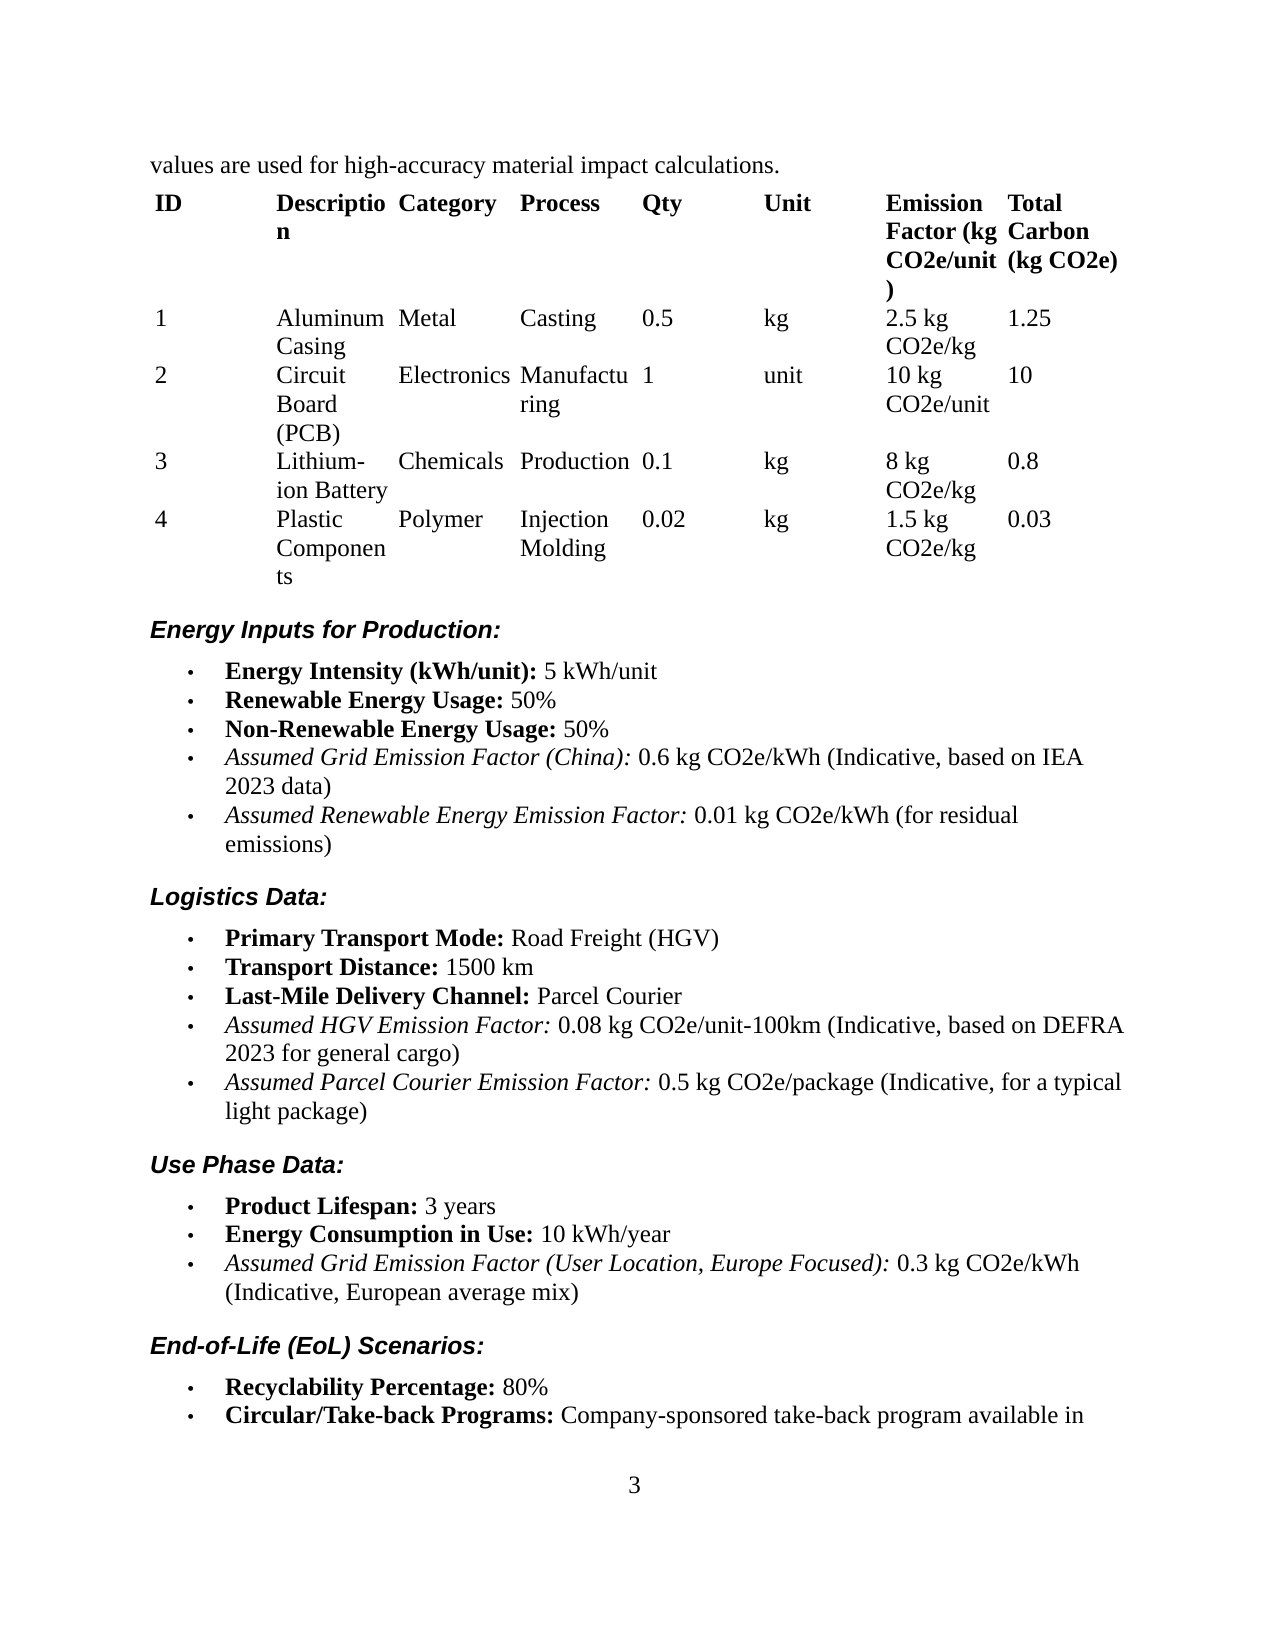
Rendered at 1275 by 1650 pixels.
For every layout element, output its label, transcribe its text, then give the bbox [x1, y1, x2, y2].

table_cell 0.5 [638, 303, 759, 360]
table_cell kg [759, 446, 881, 504]
list Assumed Grid Emission Factor (User Location, Europe Focused): 0.3 kg CO2e/kWh (Indicative, European average mix) [187, 1248, 1125, 1306]
table_cell Lithium-ion Battery [272, 446, 394, 504]
table_cell 10 kg CO2e/unit [881, 360, 1003, 446]
list Assumed HGV Emission Factor: 0.08 kg CO2e/unit-100km (Indicative, based on DEFRA 2023 for general cargo) [187, 1010, 1125, 1067]
table_cell Chemicals [394, 446, 516, 504]
table_header Emission Factor (kg CO2e/unit) [881, 188, 1003, 303]
table_cell Electronics [394, 360, 516, 446]
table_cell Production [516, 446, 637, 504]
table_cell 1.5 kg CO2e/kg [881, 504, 1003, 590]
list Renewable Energy Usage: 50% [187, 685, 1125, 714]
list Assumed Grid Emission Factor (China): 0.6 kg CO2e/kWh (Indicative, based on IEA 2023 data) [187, 742, 1125, 800]
table_cell Aluminum Casing [272, 303, 394, 360]
list Assumed Renewable Energy Emission Factor: 0.01 kg CO2e/kWh (for residual emissions) [187, 800, 1125, 857]
text values are used for high-accuracy material impact calculations. [150, 150, 1125, 179]
table_header Description [272, 188, 394, 303]
table_cell Metal [394, 303, 516, 360]
table_cell 0.02 [638, 504, 759, 590]
subtitle Logistics Data: [150, 882, 1125, 911]
list Circular/Take-back Programs: Company-sponsored take-back program available in [187, 1401, 1125, 1429]
table_cell 2 [150, 360, 272, 446]
list Transport Distance: 1500 km [187, 952, 1125, 981]
list Last-Mile Delivery Channel: Parcel Courier [187, 981, 1125, 1010]
table_header Category [394, 188, 516, 303]
table_header ID [150, 188, 272, 303]
table_cell unit [759, 360, 881, 446]
table_cell kg [759, 303, 881, 360]
list Recyclability Percentage: 80% [187, 1372, 1125, 1401]
table_cell Plastic Components [272, 504, 394, 590]
table_cell Polymer [394, 504, 516, 590]
table_cell 2.5 kg CO2e/kg [881, 303, 1003, 360]
table_cell 10 [1003, 360, 1125, 446]
table_cell 1 [638, 360, 759, 446]
subtitle End-of-Life (EoL) Scenarios: [150, 1331, 1125, 1359]
table_header Qty [638, 188, 759, 303]
list Non-Renewable Energy Usage: 50% [187, 714, 1125, 742]
table_cell Manufacturing [516, 360, 637, 446]
table_cell 1.25 [1003, 303, 1125, 360]
list Primary Transport Mode: Road Freight (HGV) [187, 923, 1125, 952]
table_cell 4 [150, 504, 272, 590]
table_cell kg [759, 504, 881, 590]
subtitle Use Phase Data: [150, 1150, 1125, 1178]
table_cell 3 [150, 446, 272, 504]
table_cell Circuit Board (PCB) [272, 360, 394, 446]
list Product Lifespan: 3 years [187, 1191, 1125, 1219]
list Energy Intensity (kWh/unit): 5 kWh/unit [187, 656, 1125, 685]
table_header Process [516, 188, 637, 303]
table_cell 0.1 [638, 446, 759, 504]
table_cell 0.8 [1003, 446, 1125, 504]
table_cell 0.03 [1003, 504, 1125, 590]
table_cell Casting [516, 303, 637, 360]
list Assumed Parcel Courier Emission Factor: 0.5 kg CO2e/package (Indicative, for a typical light package) [187, 1067, 1125, 1125]
table_cell 1 [150, 303, 272, 360]
table_header Total Carbon (kg CO2e) [1003, 188, 1125, 303]
list Energy Consumption in Use: 10 kWh/year [187, 1219, 1125, 1248]
table_header Unit [759, 188, 881, 303]
subtitle Energy Inputs for Production: [150, 615, 1125, 644]
table_cell Injection Molding [516, 504, 637, 590]
table_cell 8 kg CO2e/kg [881, 446, 1003, 504]
